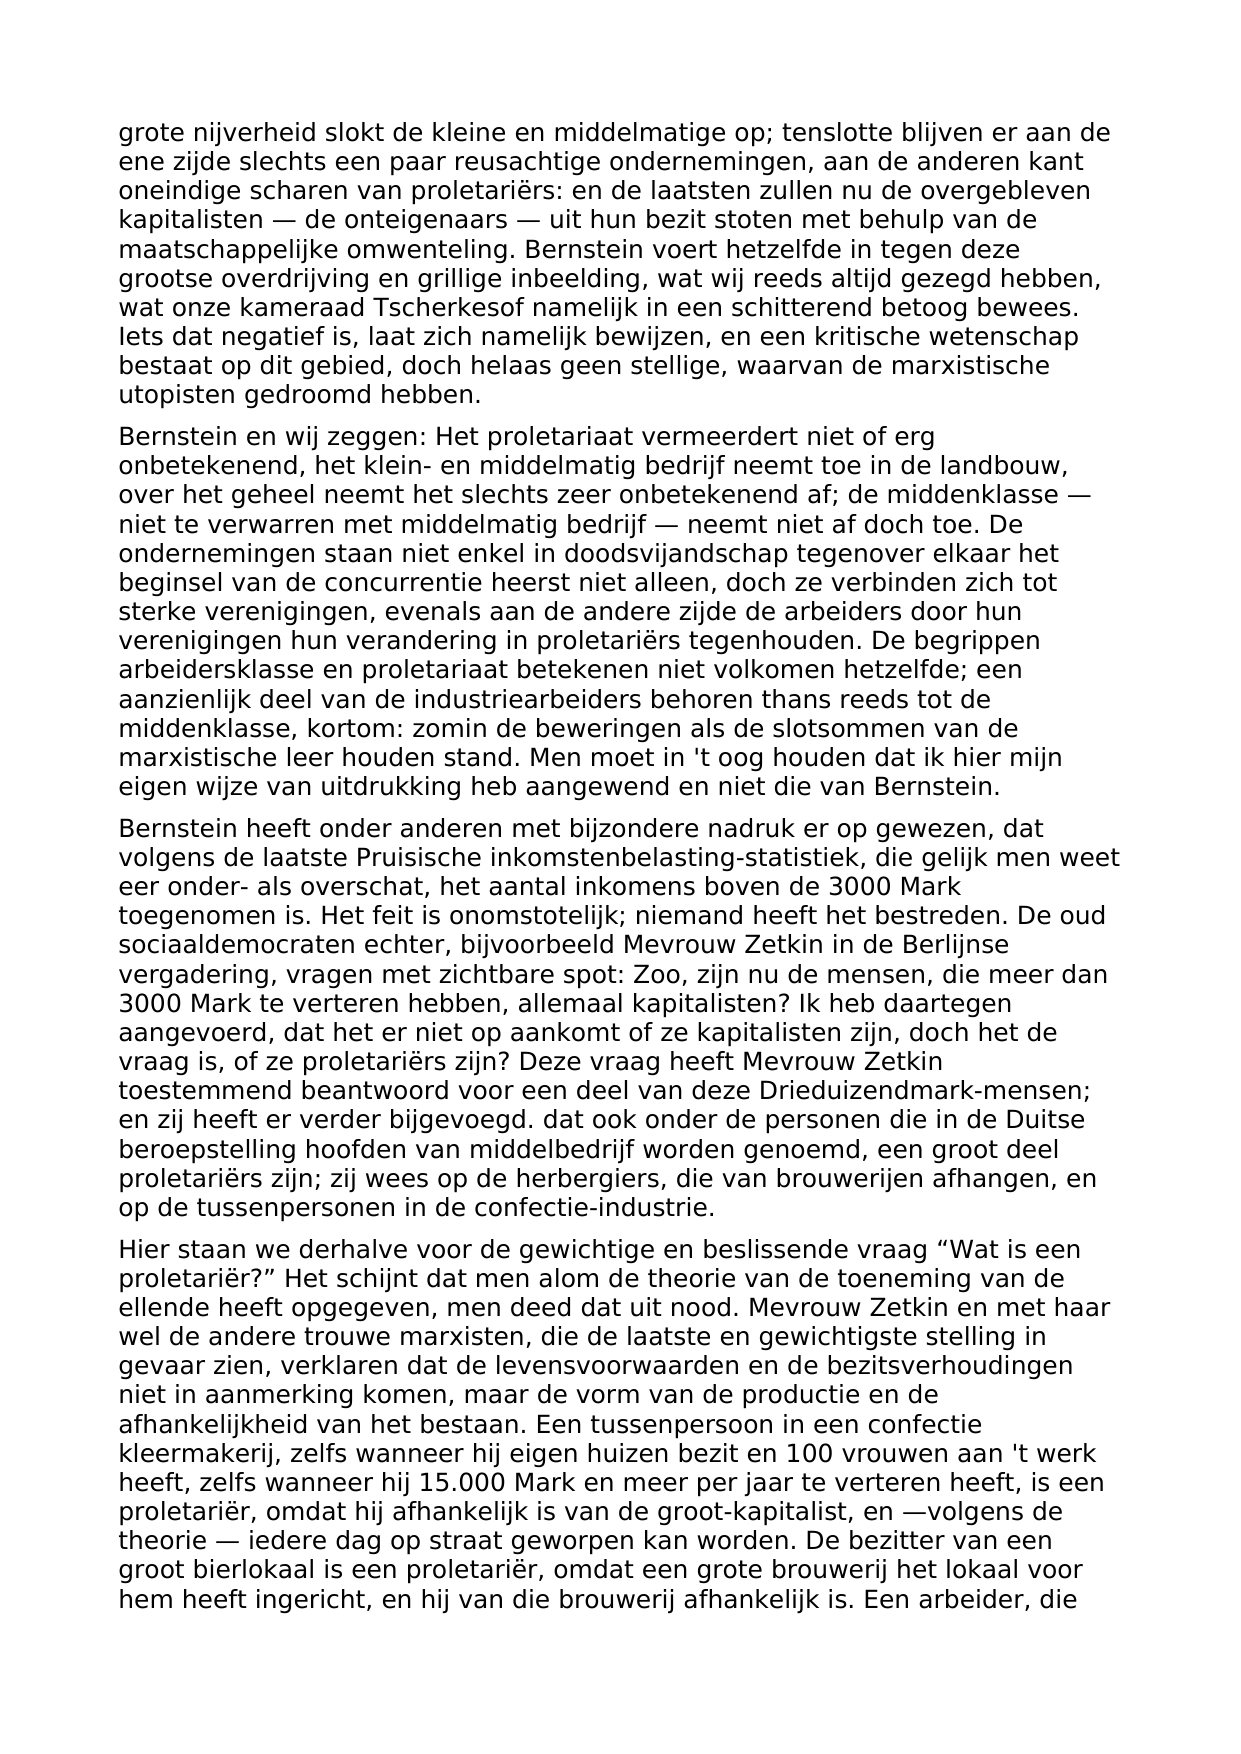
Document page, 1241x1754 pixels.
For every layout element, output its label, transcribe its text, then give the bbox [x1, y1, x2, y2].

text grote nijverheid slokt de kleine en middelmatige op; tenslotte blijven er aan de ene zijde slechts een paar reusachtige ondernemingen, aan de anderen kant oneindige scharen van proletariërs: en de laatsten zullen nu de overgebleven kapitalisten — de onteigenaars — uit hun bezit stoten met behulp van de maatschappelijke omwenteling. Bernstein voert hetzelfde in tegen deze grootse overdrijving en grillige inbeelding, wat wij reeds altijd gezegd hebben, wat onze kameraad Tscherkesof namelijk in een schitterend betoog bewees. Iets dat negatief is, laat zich namelijk bewijzen, en een kritische wetenschap bestaat op dit gebied, doch helaas geen stellige, waarvan de marxistische utopisten gedroomd hebben. [118, 118, 1122, 410]
text Hier staan we derhalve voor de gewichtige en beslissende vraag “Wat is een proletariër?” Het schijnt dat men alom de theorie van de toeneming van de ellende heeft opgegeven, men deed dat uit nood. Mevrouw Zetkin en met haar wel de andere trouwe marxisten, die de laatste en gewichtigste stelling in gevaar zien, verklaren dat de levensvoorwaarden en de bezitsverhoudingen niet in aanmerking komen, maar de vorm van de productie en de afhankelijkheid van het bestaan. Een tussenpersoon in een confectie kleermakerij, zelfs wanneer hij eigen huizen bezit en 100 vrouwen aan 't werk heeft, zelfs wanneer hij 15.000 Mark en meer per jaar te verteren heeft, is een proletariër, omdat hij afhankelijk is van de groot-kapitalist, en —volgens de theorie — iedere dag op straat geworpen kan worden. De bezitter van een groot bierlokaal is een proletariër, omdat een grote brouwerij het lokaal voor hem heeft ingericht, en hij van die brouwerij afhankelijk is. Een arbeider, die [118, 1235, 1122, 1614]
text Bernstein en wij zeggen: Het proletariaat vermeerdert niet of erg onbetekenend, het klein- en middelmatig bedrijf neemt toe in de landbouw, over het geheel neemt het slechts zeer onbetekenend af; de middenklasse — niet te verwarren met middelmatig bedrijf — neemt niet af doch toe. De ondernemingen staan niet enkel in doodsvijandschap tegenover elkaar het beginsel van de concurrentie heerst niet alleen, doch ze verbinden zich tot sterke verenigingen, evenals aan de andere zijde de arbeiders door hun verenigingen hun verandering in proletariërs tegenhouden. De begrippen arbeidersklasse en proletariaat betekenen niet volkomen hetzelfde; een aanzienlijk deel van de industriearbeiders behoren thans reeds tot de middenklasse, kortom: zomin de beweringen als de slotsommen van de marxistische leer houden stand. Men moet in 't oog houden dat ik hier mijn eigen wijze van uitdrukking heb aangewend en niet die van Bernstein. [118, 422, 1122, 801]
text Bernstein heeft onder anderen met bijzondere nadruk er op gewezen, dat volgens de laatste Pruisische inkomstenbelasting-statistiek, die gelijk men weet eer onder- als overschat, het aantal inkomens boven de 3000 Mark toegenomen is. Het feit is onomstotelijk; niemand heeft het bestreden. De oud sociaaldemocraten echter, bijvoorbeeld Mevrouw Zetkin in de Berlijnse vergadering, vragen met zichtbare spot: Zoo, zijn nu de mensen, die meer dan 3000 Mark te verteren hebben, allemaal kapitalisten? Ik heb daartegen aangevoerd, dat het er niet op aankomt of ze kapitalisten zijn, doch het de vraag is, of ze proletariërs zijn? Deze vraag heeft Mevrouw Zetkin toestemmend beantwoord voor een deel van deze Drieduizendmark-mensen; en zij heeft er verder bijgevoegd. dat ook onder de personen die in de Duitse beroepstelling hoofden van middelbedrijf worden genoemd, een groot deel proletariërs zijn; zij wees op de herbergiers, die van brouwerijen afhangen, en op de tussenpersonen in de confectie-industrie. [118, 814, 1122, 1222]
